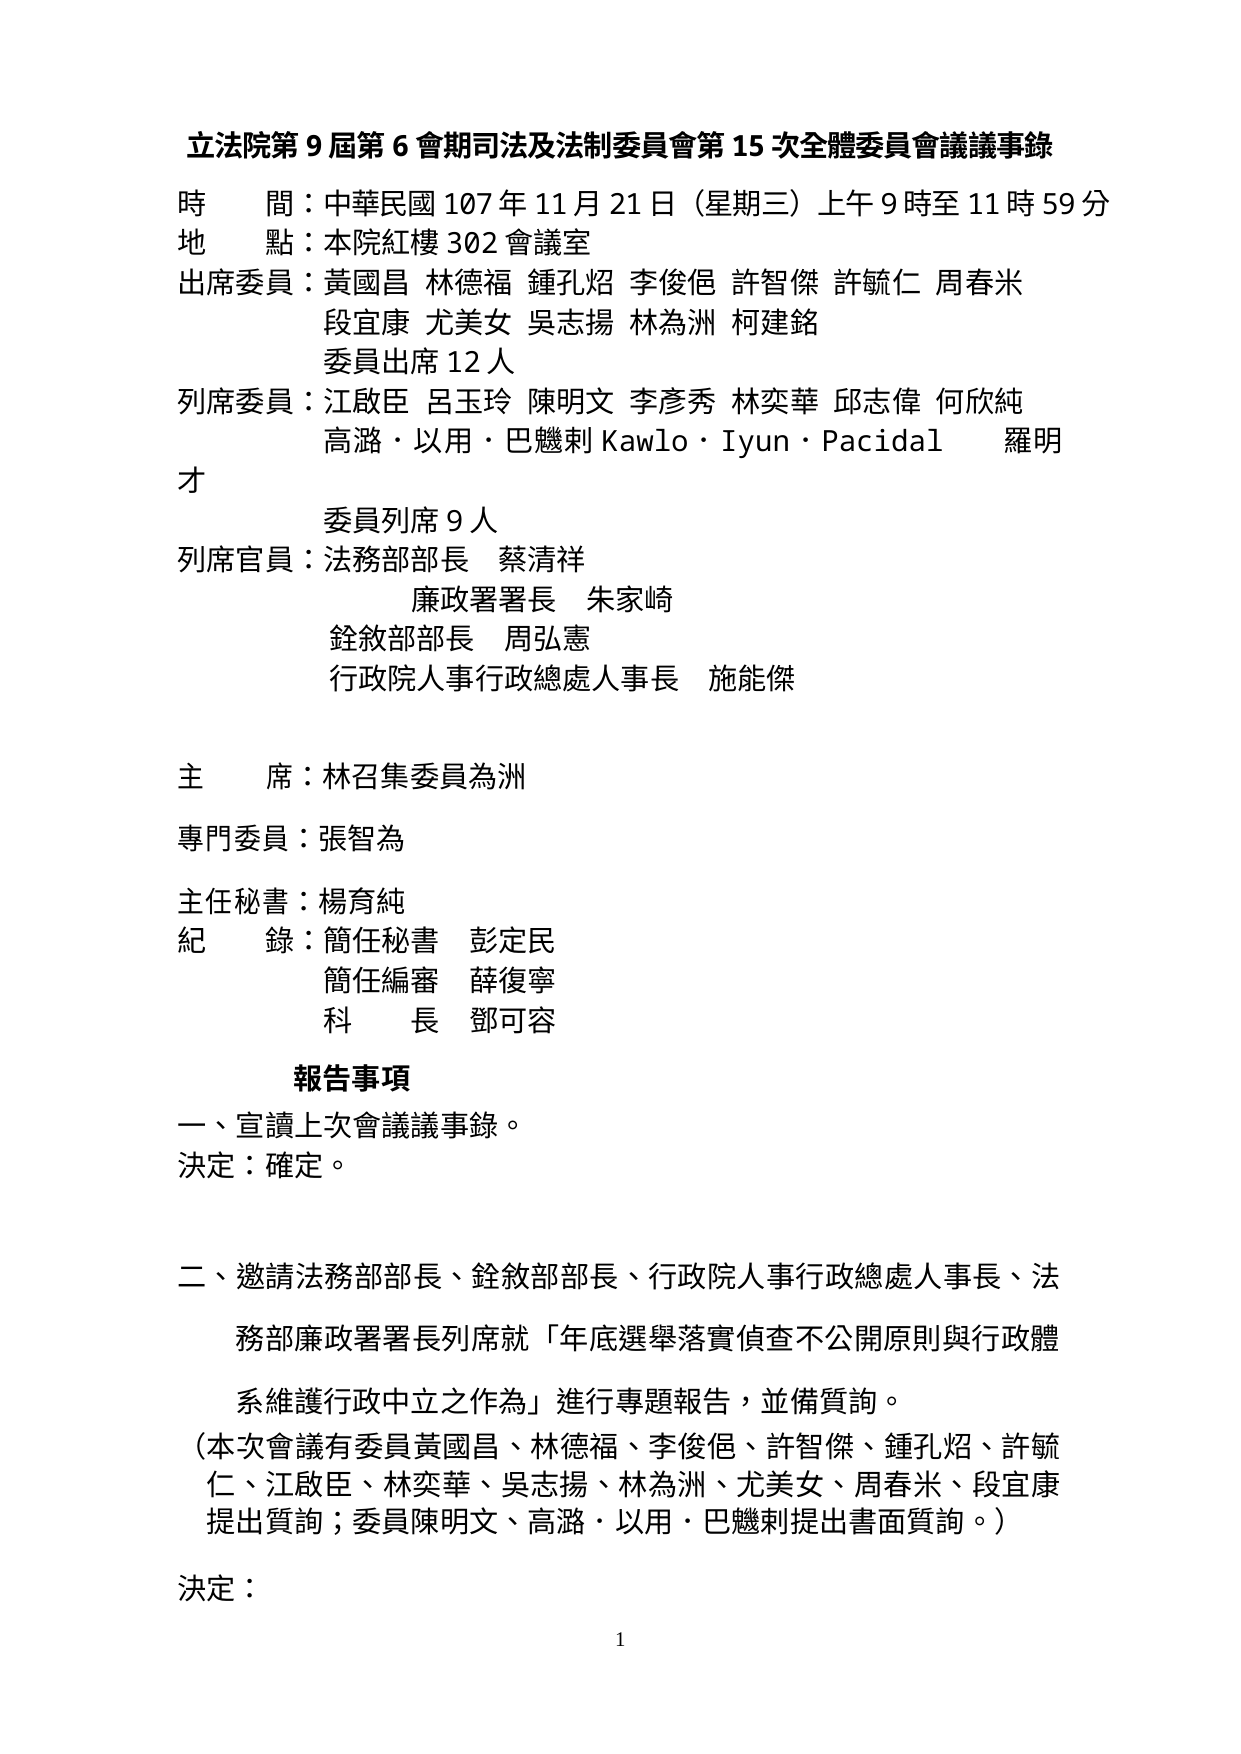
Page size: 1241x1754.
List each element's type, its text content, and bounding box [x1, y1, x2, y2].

text 報告事項 [177, 1058, 1063, 1097]
text 列席委員：江啟臣 呂玉玲 陳明文 李彥秀 林奕華 邱志偉 何欣純 [177, 381, 1152, 420]
text 列席官員：法務部部長 蔡清祥 [177, 539, 1063, 578]
text 委員列席9人 [177, 499, 1063, 539]
text 時 間：中華民國107年11月21日（星期三）上午9時至11時59分 [177, 183, 1152, 222]
text 科 長 鄧可容 [177, 999, 1063, 1039]
text 決定：確定。 [177, 1144, 1063, 1184]
text 決定： [177, 1545, 1063, 1608]
text 段宜康 尤美女 吳志揚 林為洲 柯建銘 [177, 301, 1063, 341]
text 二、邀請法務部部長、銓敘部部長、行政院人事行政總處人事長、法務部廉政署署長列席就「年底選舉落實偵查不公開原則與行政體系維護行政中立之作為」進行專題報告，並備質詢。 [177, 1233, 1063, 1420]
text 主 席：林召集委員為洲 [177, 733, 1063, 795]
text 廉政署署長 朱家崎 [411, 578, 1063, 618]
text 簡任編審 薛復寧 [177, 960, 1063, 999]
text 地 點：本院紅樓302會議室 [177, 222, 1063, 262]
text 立法院第9屆第6會期司法及法制委員會第15次全體委員會議議事錄 [177, 126, 1063, 164]
text 主任秘書：楊育純 [177, 858, 1063, 920]
text 高潞．以用．巴魕剌Kawlo．Iyun．Pacidal 羅明才 [177, 420, 1063, 499]
text 委員出席12人 [177, 341, 1063, 381]
text 銓敘部部長 周弘憲 [329, 618, 1063, 658]
text 行政院人事行政總處人事長 施能傑 [329, 658, 1063, 697]
text 一、宣讀上次會議議事錄。 [177, 1105, 1063, 1144]
text 專門委員：張智為 [177, 795, 1063, 858]
text 紀 錄：簡任秘書 彭定民 [177, 920, 1063, 960]
text 出席委員：黃國昌 林德福 鍾孔炤 李俊俋 許智傑 許毓仁 周春米 [177, 262, 1063, 301]
text （本次會議有委員黃國昌、林德福、李俊俋、許智傑、鍾孔炤、許毓仁、江啟臣、林奕華、吳志揚、林為洲、尤美女、周春米、段宜康提出質詢；委員陳明文、高潞．以用．巴魕剌提出書面質詢。） [177, 1428, 1063, 1540]
